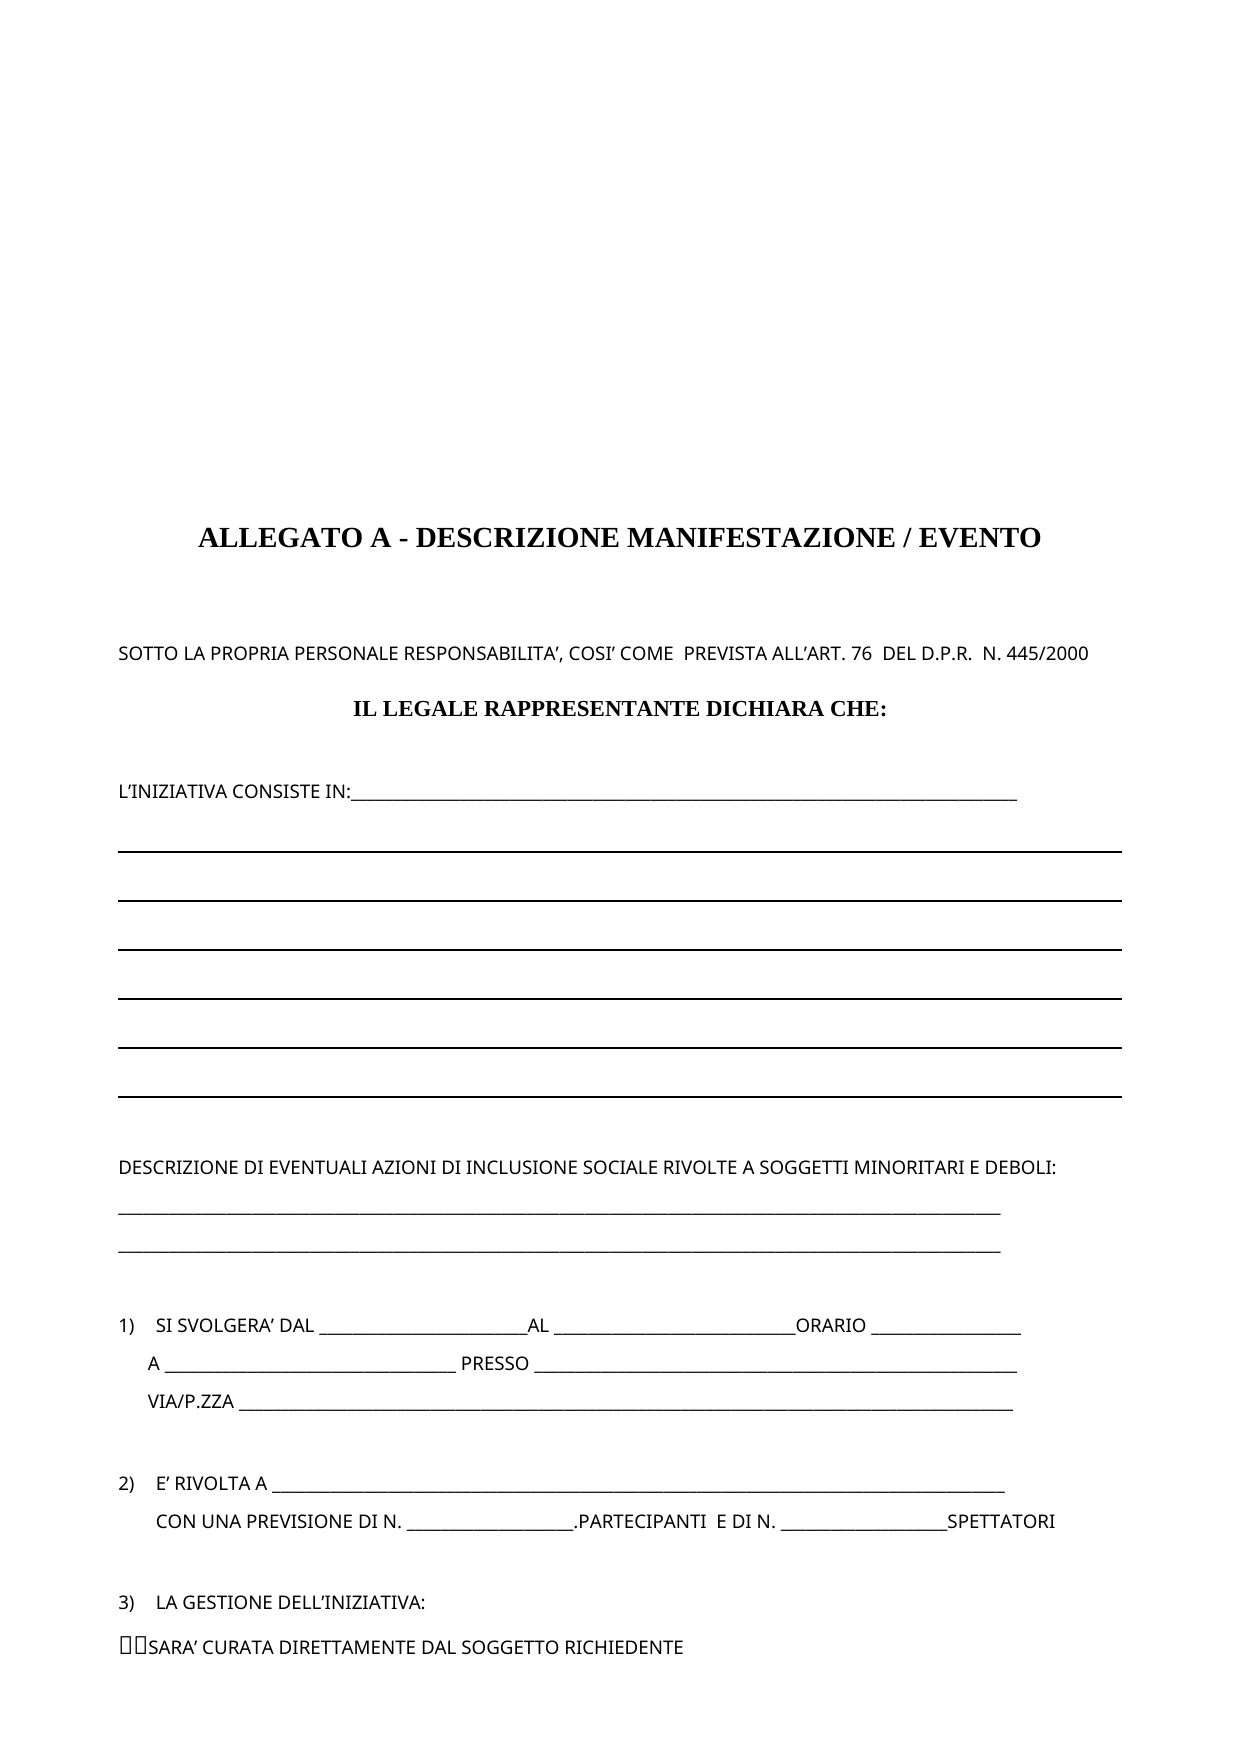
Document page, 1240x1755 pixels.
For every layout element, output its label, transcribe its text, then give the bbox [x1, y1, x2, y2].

text VIA/P.ZZA _____________________________________________________________________________________________ [148, 1388, 1122, 1414]
text DESCRIZIONE DI EVENTUALI AZIONI DI INCLUSIONE SOCIALE RIVOLTE A SOGGETTI MINORITARI E DEBOLI: [118, 1154, 1122, 1180]
text 3) LA GESTIONE DELL’INIZIATIVA: [118, 1589, 1122, 1615]
text L’INIZIATIVA CONSISTE IN:________________________________________________________________________________ [118, 778, 1177, 804]
text CON UNA PREVISIONE DI N. ____________________.PARTECIPANTI E DI N. ____________________SPETTATORI [118, 1508, 1122, 1534]
text 2) E’ RIVOLTA A ________________________________________________________________________________________ [118, 1470, 1122, 1495]
text 1) SI SVOLGERA’ DAL _________________________AL _____________________________ORARIO __________________ [118, 1312, 1122, 1338]
text SARA’ CURATA DIRETTAMENTE DAL SOGGETTO RICHIEDENTE [118, 1628, 1122, 1662]
text ALLEGATO A - DESCRIZIONE MANIFESTAZIONE / EVENTO [118, 521, 1122, 554]
text A ___________________________________ PRESSO __________________________________________________________ [148, 1350, 1122, 1376]
text __________________________________________________________________________________________________________ [118, 1231, 1122, 1256]
text __________________________________________________________________________________________________________ [118, 1192, 1122, 1218]
text IL LEGALE RAPPRESENTANTE DICHIARA CHE: [118, 695, 1122, 721]
text SOTTO LA PROPRIA PERSONALE RESPONSABILITA’, COSI’ COME PREVISTA ALL’ART. 76 DEL D.P.R. N. 445/2000 [118, 640, 1122, 666]
